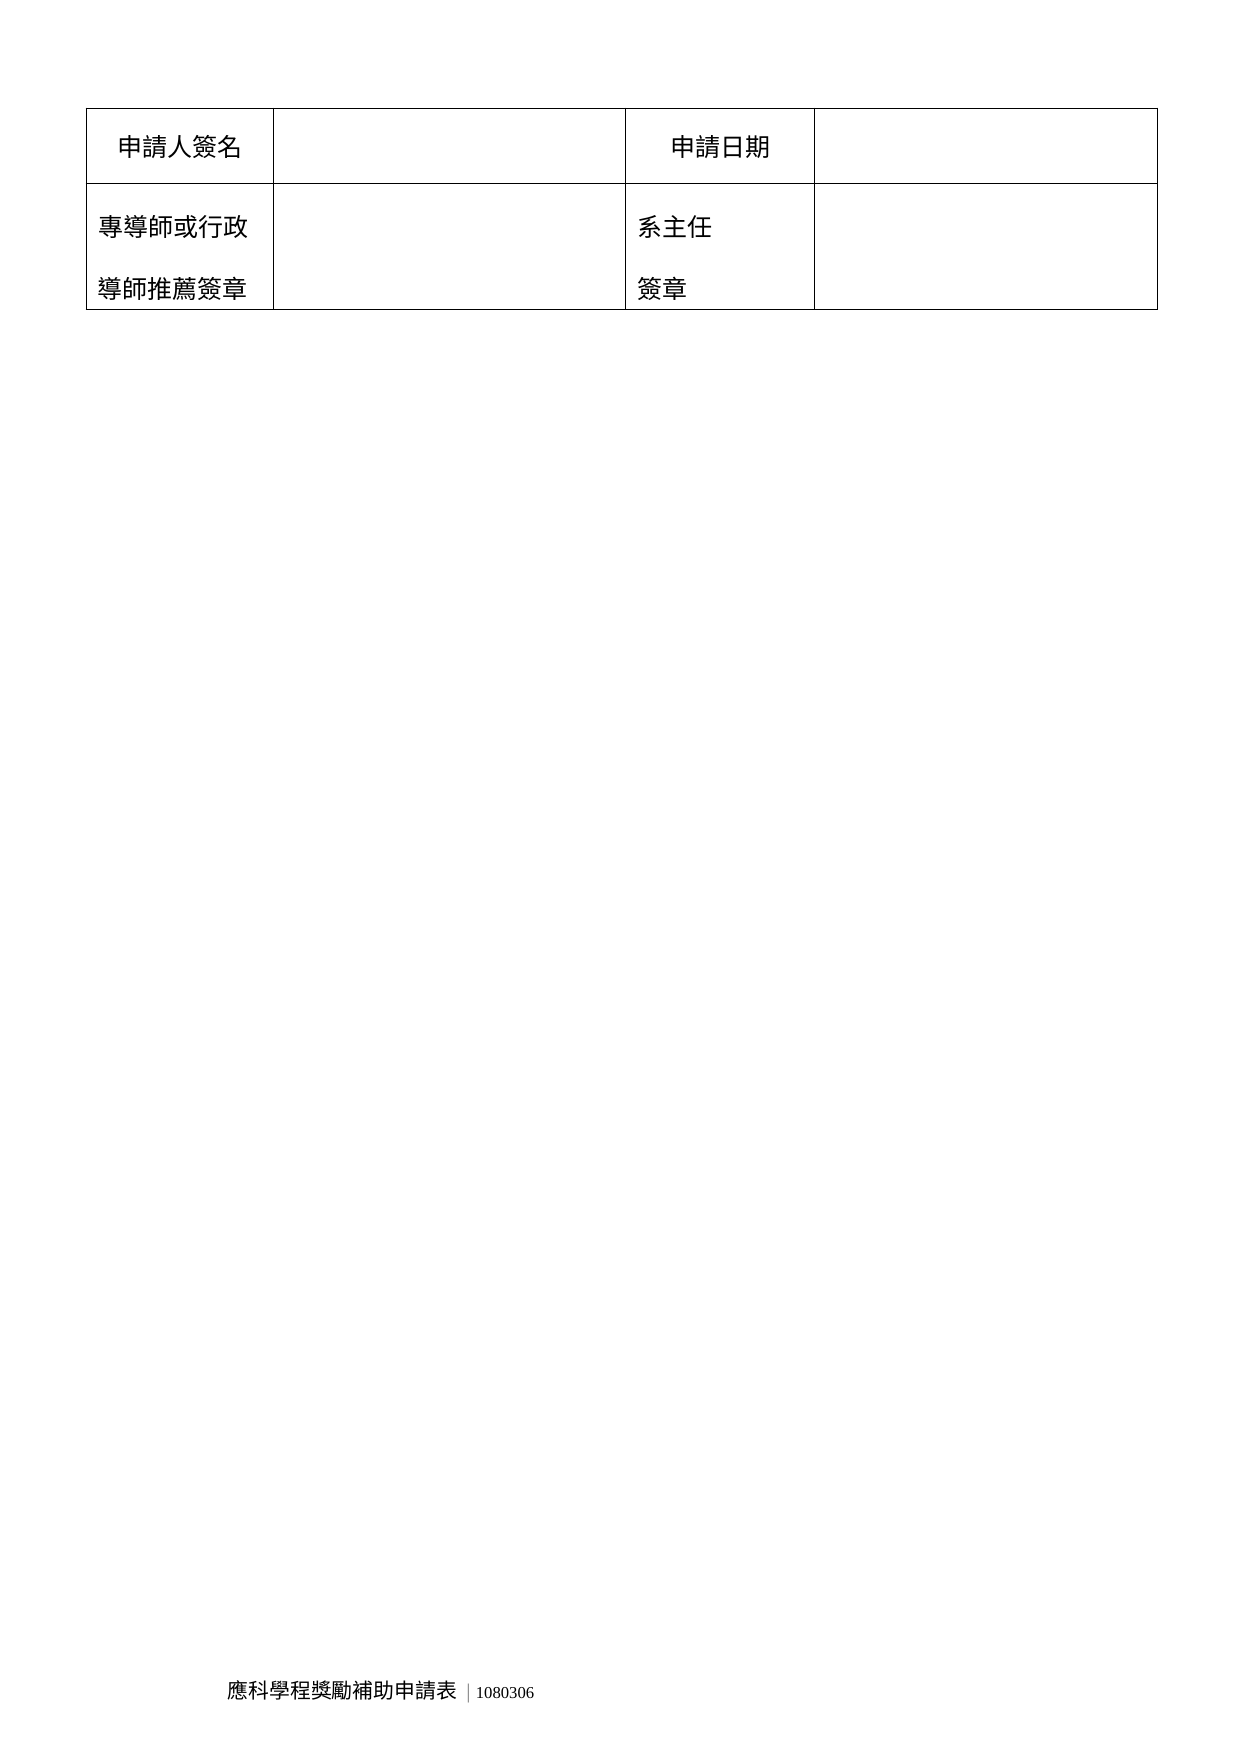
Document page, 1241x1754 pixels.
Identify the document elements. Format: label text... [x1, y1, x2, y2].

table_cell [274, 109, 625, 182]
table_cell [815, 184, 1157, 308]
table_cell 專導師或行政導師推薦簽章 [87, 184, 273, 308]
table_cell 系主任 簽章 [626, 184, 814, 308]
table_cell [815, 109, 1157, 182]
table_cell 申請人簽名 [87, 109, 273, 182]
table_cell 申請日期 [626, 109, 814, 182]
table_cell [274, 184, 625, 308]
